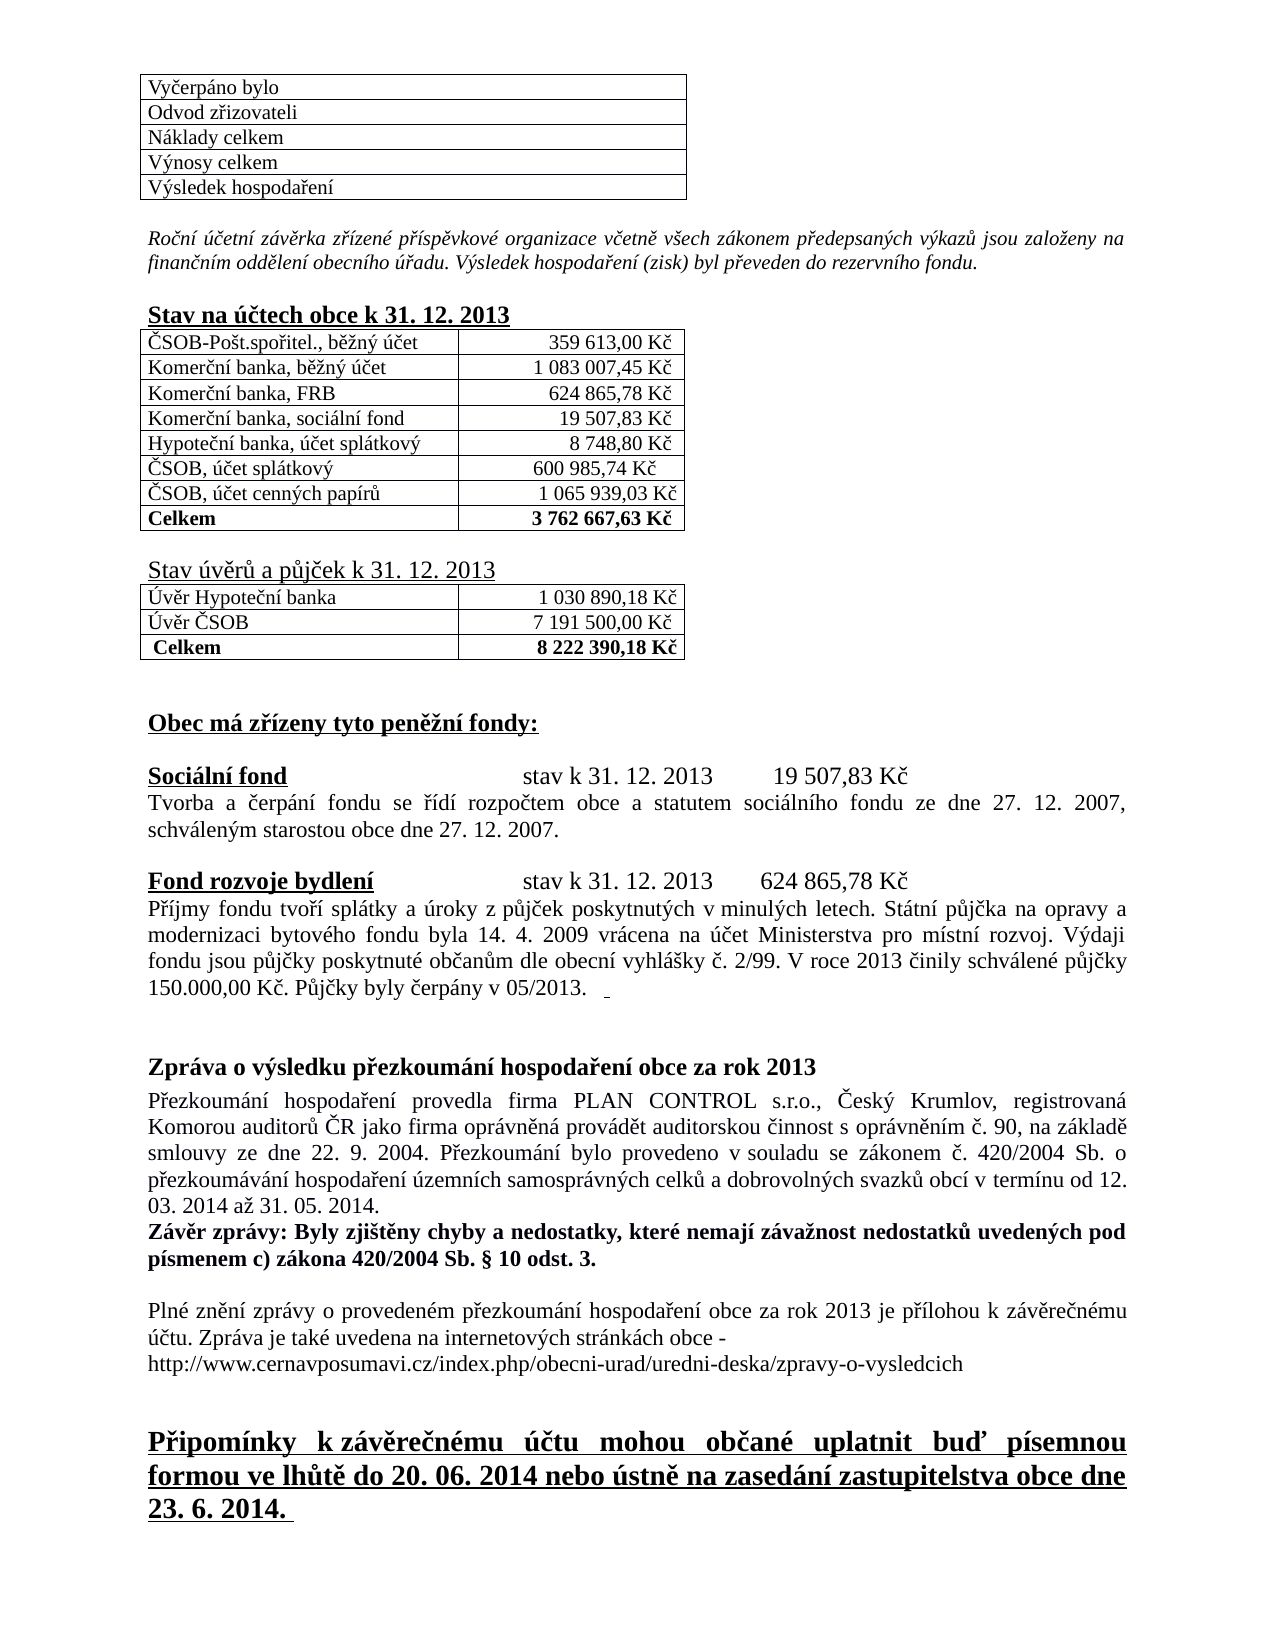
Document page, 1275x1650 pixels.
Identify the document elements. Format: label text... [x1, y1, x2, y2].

table_cell Hypoteční banka, účet splátkový [141, 431, 458, 455]
table_cell Celkem [141, 506, 458, 530]
table_cell Úvěr ČSOB [141, 610, 458, 634]
text Připomínky k závěrečnému účtu mohou občané uplatnit buď písemnou [148, 1424, 1127, 1454]
table_cell 3 762 667,63 Kč [459, 506, 684, 530]
text formou ve lhůtě do 20. 06. 2014 nebo ústně na zasedání zastupitelstva obce dne [148, 1455, 1127, 1487]
table_cell Výsledek hospodaření [141, 175, 686, 199]
table_cell Odvod zřizovateli [141, 100, 686, 124]
text Plné znění zprávy o provedeném přezkoumání hospodaření obce za rok 2013 je přílohou k závěrečnému účtu. Zpráva je také uvedena na internetových stránkách obce - [148, 1297, 1127, 1350]
text Tvorba a čerpání fondu se řídí rozpočtem obce a statutem sociálního fondu ze dne 27. 12. 2007, schváleným starostou obce dne 27. 12. 2007. [148, 789, 1127, 842]
subtitle Stav na účtech obce k 31. 12. 2013 [148, 300, 1127, 329]
table_cell Výnosy celkem [141, 150, 686, 174]
table_cell 624 865,78 Kč [459, 380, 684, 404]
table_header Úvěr Hypoteční banka [141, 585, 458, 609]
table_cell Vyčerpáno bylo [141, 75, 686, 99]
text Sociální fond stav k 31. 12. 2013 19 507,83 Kč [148, 761, 1127, 789]
table_cell Celkem [141, 635, 458, 659]
table_cell 600 985,74 Kč [459, 456, 684, 480]
table_cell 8 222 390,18 Kč [459, 635, 684, 659]
table_cell Komerční banka, sociální fond [141, 406, 458, 429]
table_cell 1 065 939,03 Kč [459, 481, 684, 505]
subtitle Roční účetní závěrka zřízené příspěvkové organizace včetně všech zákonem předepsaných výkazů jsou založeny na finančním oddělení obecního úřadu. Výsledek hospodaření (zisk) byl převeden do rezervního fondu. [148, 226, 1127, 274]
table_cell 19 507,83 Kč [459, 406, 684, 429]
table_cell Náklady celkem [141, 125, 686, 149]
table_cell 7 191 500,00 Kč [459, 610, 684, 634]
table_cell 1 083 007,45 Kč [459, 355, 684, 379]
table_cell 8 748,80 Kč [459, 431, 684, 455]
text Příjmy fondu tvoří splátky a úroky z půjček poskytnutých v minulých letech. Státní půjčka na opravy a modernizaci bytového fondu byla 14. 4. 2009 vrácena na účet Ministerstva pro místní rozvoj. Výdaji fondu jsou půjčky poskytnuté občanům dle obecní vyhlášky č. 2/99. V roce 2013 činily schválené půjčky 150.000,00 Kč. Půjčky byly čerpány v 05/2013. [148, 895, 1127, 1000]
table_cell Komerční banka, běžný účet [141, 355, 458, 379]
table_header ČSOB-Pošt.spořitel., běžný účet [141, 330, 458, 354]
text Závěr zprávy: Byly zjištěny chyby a nedostatky, které nemají závažnost nedostatků uvedených pod písmenem c) zákona 420/2004 Sb. § 10 odst. 3. [148, 1218, 1127, 1271]
text http://www.cernavposumavi.cz/index.php/obecni-urad/uredni-deska/zpravy-o-vysledcich [148, 1350, 1127, 1377]
table_cell ČSOB, účet cenných papírů [141, 481, 458, 505]
text Přezkoumání hospodaření provedla firma PLAN CONTROL s.r.o., Český Krumlov, registrovaná Komorou auditorů ČR jako firma oprávněná provádět auditorskou činnost s oprávněním č. 90, na základě smlouvy ze dne 22. 9. 2004. Přezkoumání bylo provedeno v souladu se zákonem č. 420/2004 Sb. o přezkoumávání hospodaření územních samosprávných celků a dobrovolných svazků obcí v termínu od 12. 03. 2014 až 31. 05. 2014. [148, 1087, 1127, 1218]
subtitle Zpráva o výsledku přezkoumání hospodaření obce za rok 2013 [148, 1052, 1127, 1080]
text Stav úvěrů a půjček k 31. 12. 2013 [148, 555, 1127, 584]
text Obec má zřízeny tyto peněžní fondy: [148, 708, 1127, 737]
table_header 359 613,00 Kč [459, 330, 684, 354]
text Fond rozvoje bydlení stav k 31. 12. 2013 624 865,78 Kč [148, 866, 1127, 895]
table_cell ČSOB, účet splátkový [141, 456, 458, 480]
text 23. 6. 2014. [148, 1489, 1127, 1525]
table_header 1 030 890,18 Kč [459, 585, 684, 609]
table_cell Komerční banka, FRB [141, 380, 458, 404]
